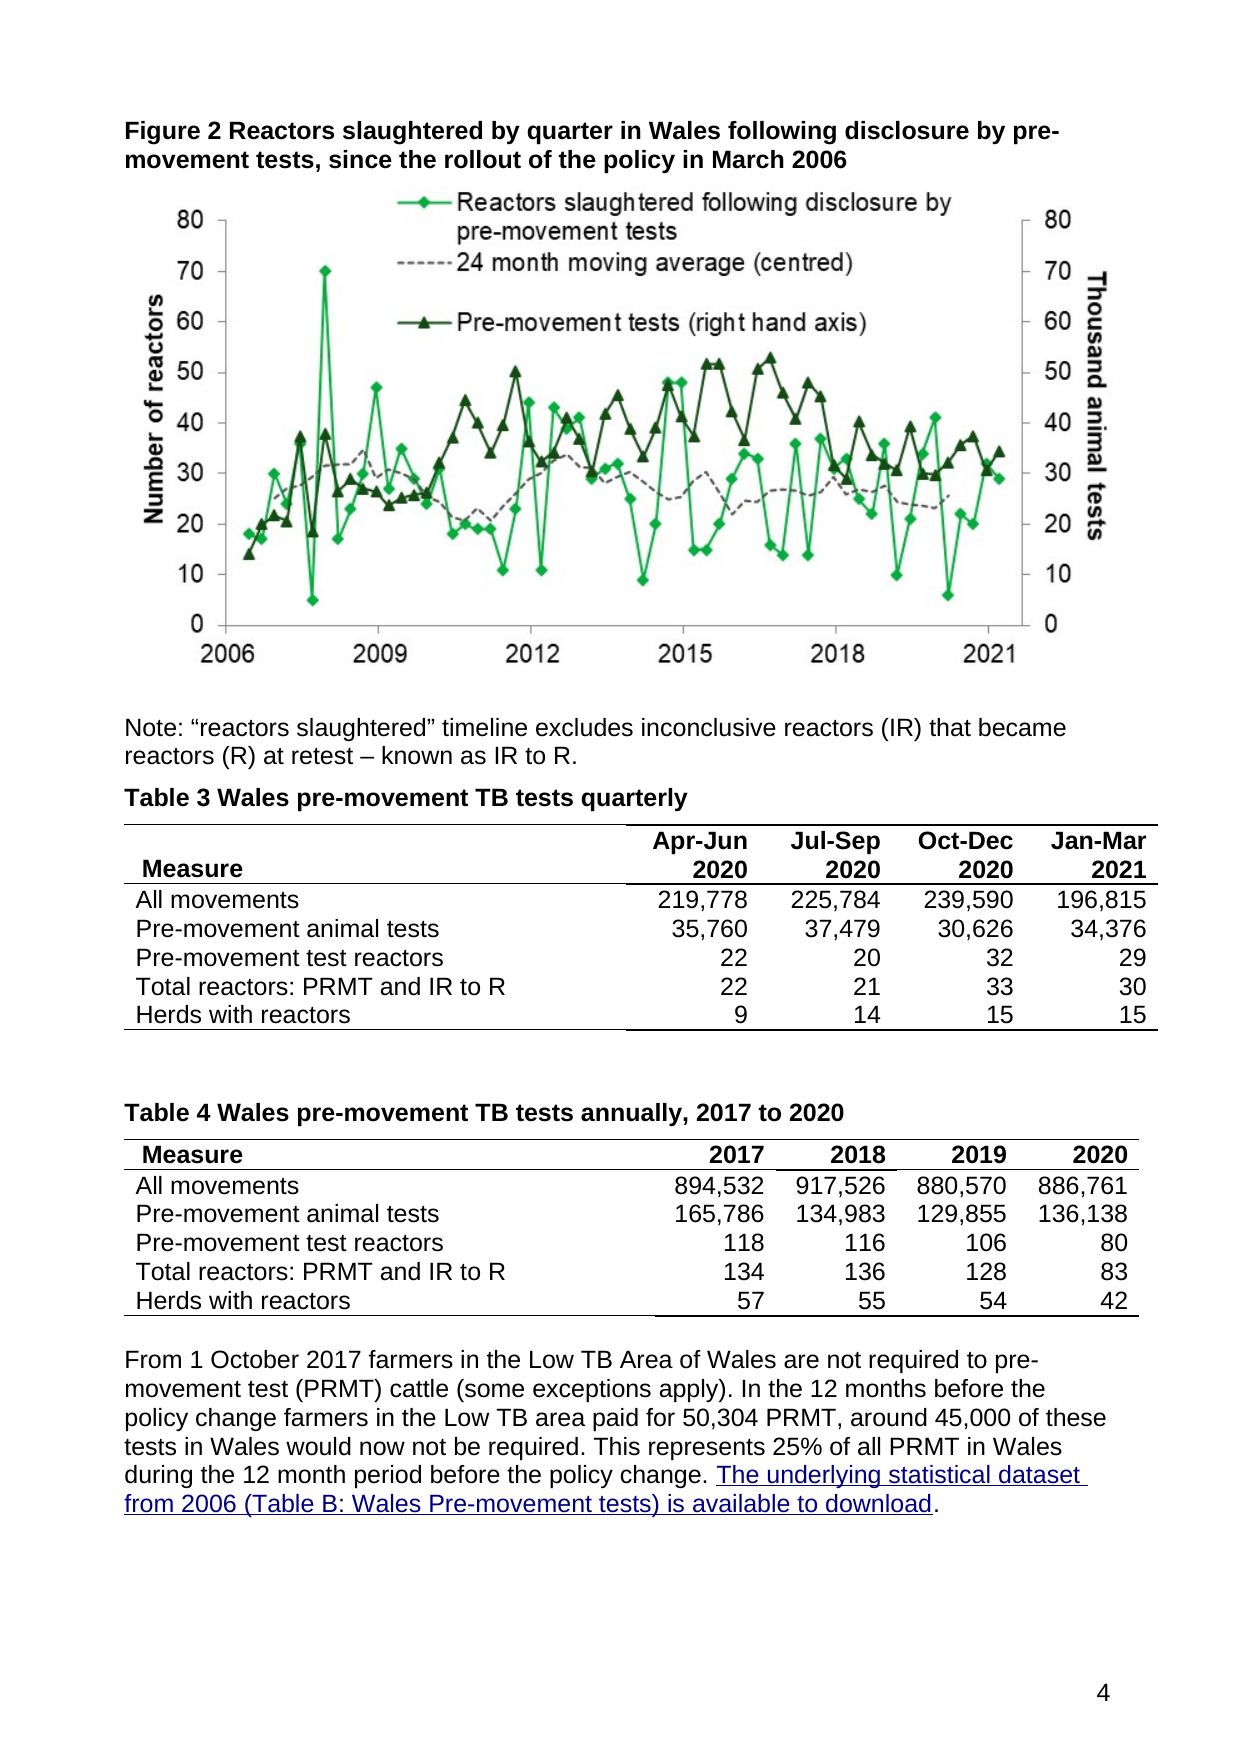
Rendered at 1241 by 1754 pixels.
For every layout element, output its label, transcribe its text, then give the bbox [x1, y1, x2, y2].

table_header 2018 [776, 1140, 897, 1169]
table_cell 15 [1025, 1000, 1158, 1029]
table_cell 15 [892, 1000, 1025, 1029]
table_cell 894,532 [655, 1170, 776, 1199]
table_cell All movements [124, 1170, 654, 1199]
table_cell Pre-movement animal tests [124, 914, 626, 943]
table_cell Total reactors: PRMT and IR to R [124, 1257, 654, 1286]
table_cell Pre-movement test reactors [124, 943, 626, 972]
table_cell 80 [1018, 1228, 1139, 1257]
table_cell Herds with reactors [124, 1286, 654, 1314]
table_header Measure [124, 1140, 654, 1169]
table_cell 136 [776, 1257, 897, 1286]
table_cell 34,376 [1025, 914, 1158, 943]
table_cell 30,626 [892, 914, 1025, 943]
table_cell 30 [1025, 972, 1158, 1000]
table_cell 106 [897, 1228, 1018, 1257]
table_header 2020 [1018, 1140, 1139, 1169]
table_cell 55 [776, 1286, 897, 1314]
table_header 2017 [655, 1140, 776, 1169]
table_cell 9 [626, 1000, 759, 1029]
text From 1 October 2017 farmers in the Low TB Area of Wales are not required to pre-movement test (PRMT) cattle (some exceptions apply). In the 12 months before the policy change farmers in the Low TB area paid for 50,304 PRMT, around 45,000 of these tests in Wales would now not be required. This represents 25% of all PRMT in Wales during the 12 month period before the policy change. The underlying statistical dataset from 2006 (Table B: Wales Pre-movement tests) is available to download. [124, 1345, 1110, 1518]
table_cell Pre-movement test reactors [124, 1228, 654, 1257]
table_cell 239,590 [892, 885, 1025, 914]
text Table 3 Wales pre-movement TB tests quarterly [124, 782, 1110, 811]
table_cell 219,778 [626, 885, 759, 914]
text Table 4 Wales pre-movement TB tests annually, 2017 to 2020 [124, 1097, 1110, 1126]
table_header Jan-Mar 2021 [1025, 826, 1158, 883]
table_header Oct-Dec 2020 [892, 826, 1025, 883]
table_cell 29 [1025, 943, 1158, 972]
table_header Measure [124, 825, 626, 883]
table_cell 35,760 [626, 914, 759, 943]
table_cell 886,761 [1018, 1170, 1139, 1199]
table_cell 165,786 [655, 1200, 776, 1228]
table_cell 129,855 [897, 1200, 1018, 1228]
table_cell 22 [626, 972, 759, 1000]
table_cell 37,479 [759, 914, 892, 943]
table_cell 32 [892, 943, 1025, 972]
table_header 2019 [897, 1140, 1018, 1169]
table_header Jul-Sep 2020 [759, 826, 892, 883]
table_cell 21 [759, 972, 892, 1000]
table_cell 83 [1018, 1257, 1139, 1286]
table_cell 118 [655, 1228, 776, 1257]
table_cell 14 [759, 1000, 892, 1029]
table_cell Pre-movement animal tests [124, 1200, 654, 1228]
table_cell 134,983 [776, 1200, 897, 1228]
table_cell Herds with reactors [124, 1000, 626, 1029]
table_cell 225,784 [759, 885, 892, 914]
table_cell 116 [776, 1228, 897, 1257]
table_cell 880,570 [897, 1170, 1018, 1199]
table_cell 128 [897, 1257, 1018, 1286]
table_cell 57 [655, 1286, 776, 1314]
table_cell All movements [124, 884, 626, 914]
table_cell 33 [892, 972, 1025, 1000]
table_header Apr-Jun 2020 [626, 826, 759, 883]
text Note: “reactors slaughtered” timeline excludes inconclusive reactors (IR) that became reactors (R) at retest – known as IR to R. [124, 712, 1110, 770]
table_cell 196,815 [1025, 885, 1158, 914]
table_cell 917,526 [776, 1171, 897, 1199]
table_cell 42 [1018, 1286, 1139, 1314]
table_cell 22 [626, 943, 759, 972]
table_cell 20 [759, 943, 892, 972]
text Figure 2 Reactors slaughtered by quarter in Wales following disclosure by pre-movement tests, since the rollout of the policy in March 2006 [124, 116, 1110, 174]
table_cell Total reactors: PRMT and IR to R [124, 972, 626, 1000]
table_cell 54 [897, 1286, 1018, 1314]
table_cell 134 [655, 1257, 776, 1286]
table_cell 136,138 [1018, 1200, 1139, 1228]
